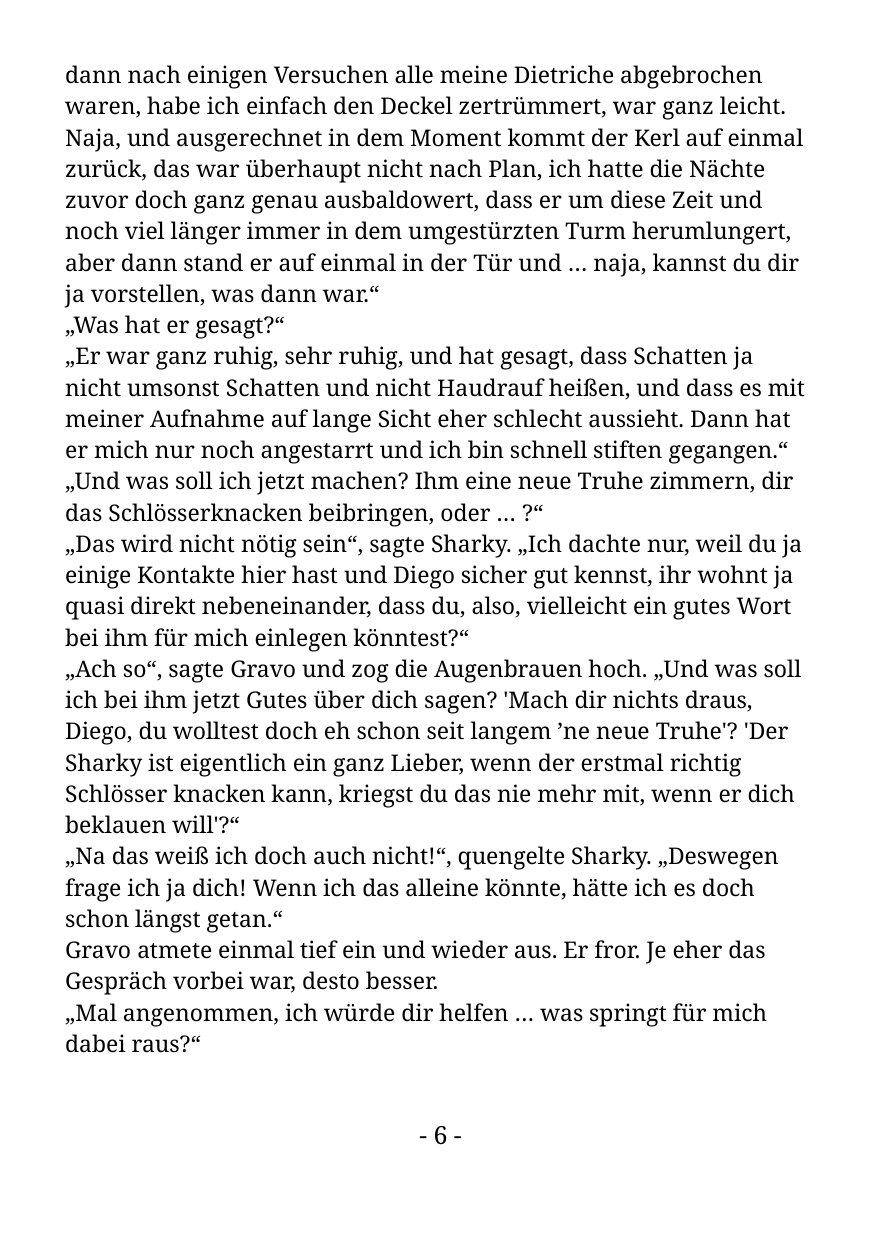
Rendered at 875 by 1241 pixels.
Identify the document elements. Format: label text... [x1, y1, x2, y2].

text „Und was soll ich jetzt machen? Ihm eine neue Truhe zimmern, dir das Schlösserknacken beibringen, oder … ?“ [65, 465, 809, 528]
text „Ach so“, sagte Gravo und zog die Augenbrauen hoch. „Und was soll ich bei ihm jetzt Gutes über dich sagen? 'Mach dir nichts draus, Diego, du wolltest doch eh schon seit langem ’ne neue Truhe'? 'Der Sharky ist eigentlich ein ganz Lieber, wenn der erstmal richtig Schlösser knacken kann, kriegst du das nie mehr mit, wenn er dich beklauen will'?“ [65, 653, 809, 840]
text „Na das weiß ich doch auch nicht!“, quengelte Sharky. „Deswegen frage ich ja dich! Wenn ich das alleine könnte, hätte ich es doch schon längst getan.“ [65, 840, 809, 934]
text „Was hat er gesagt?“ [65, 309, 809, 340]
text „Mal angenommen, ich würde dir helfen … was springt für mich dabei raus?“ [65, 997, 809, 1059]
text „Er war ganz ruhig, sehr ruhig, und hat gesagt, dass Schatten ja nicht umsonst Schatten und nicht Haudrauf heißen, und dass es mit meiner Aufnahme auf lange Sicht eher schlecht aussieht. Dann hat er mich nur noch angestarrt und ich bin schnell stiften gegangen.“ [65, 340, 809, 465]
text Gravo atmete einmal tief ein und wieder aus. Er fror. Je eher das Gespräch vorbei war, desto besser. [65, 934, 809, 997]
text dann nach einigen Versuchen alle meine Dietriche abgebrochen waren, habe ich einfach den Deckel zertrümmert, war ganz leicht. Naja, und ausgerechnet in dem Moment kommt der Kerl auf einmal zurück, das war überhaupt nicht nach Plan, ich hatte die Nächte zuvor doch ganz genau ausbaldowert, dass er um diese Zeit und noch viel länger immer in dem umgestürzten Turm herumlungert, aber dann stand er auf einmal in der Tür und … naja, kannst du dir ja vorstellen, was dann war.“ [65, 59, 809, 309]
text „Das wird nicht nötig sein“, sagte Sharky. „Ich dachte nur, weil du ja einige Kontakte hier hast und Diego sicher gut kennst, ihr wohnt ja quasi direkt nebeneinander, dass du, also, vielleicht ein gutes Wort bei ihm für mich einlegen könntest?“ [65, 528, 809, 653]
